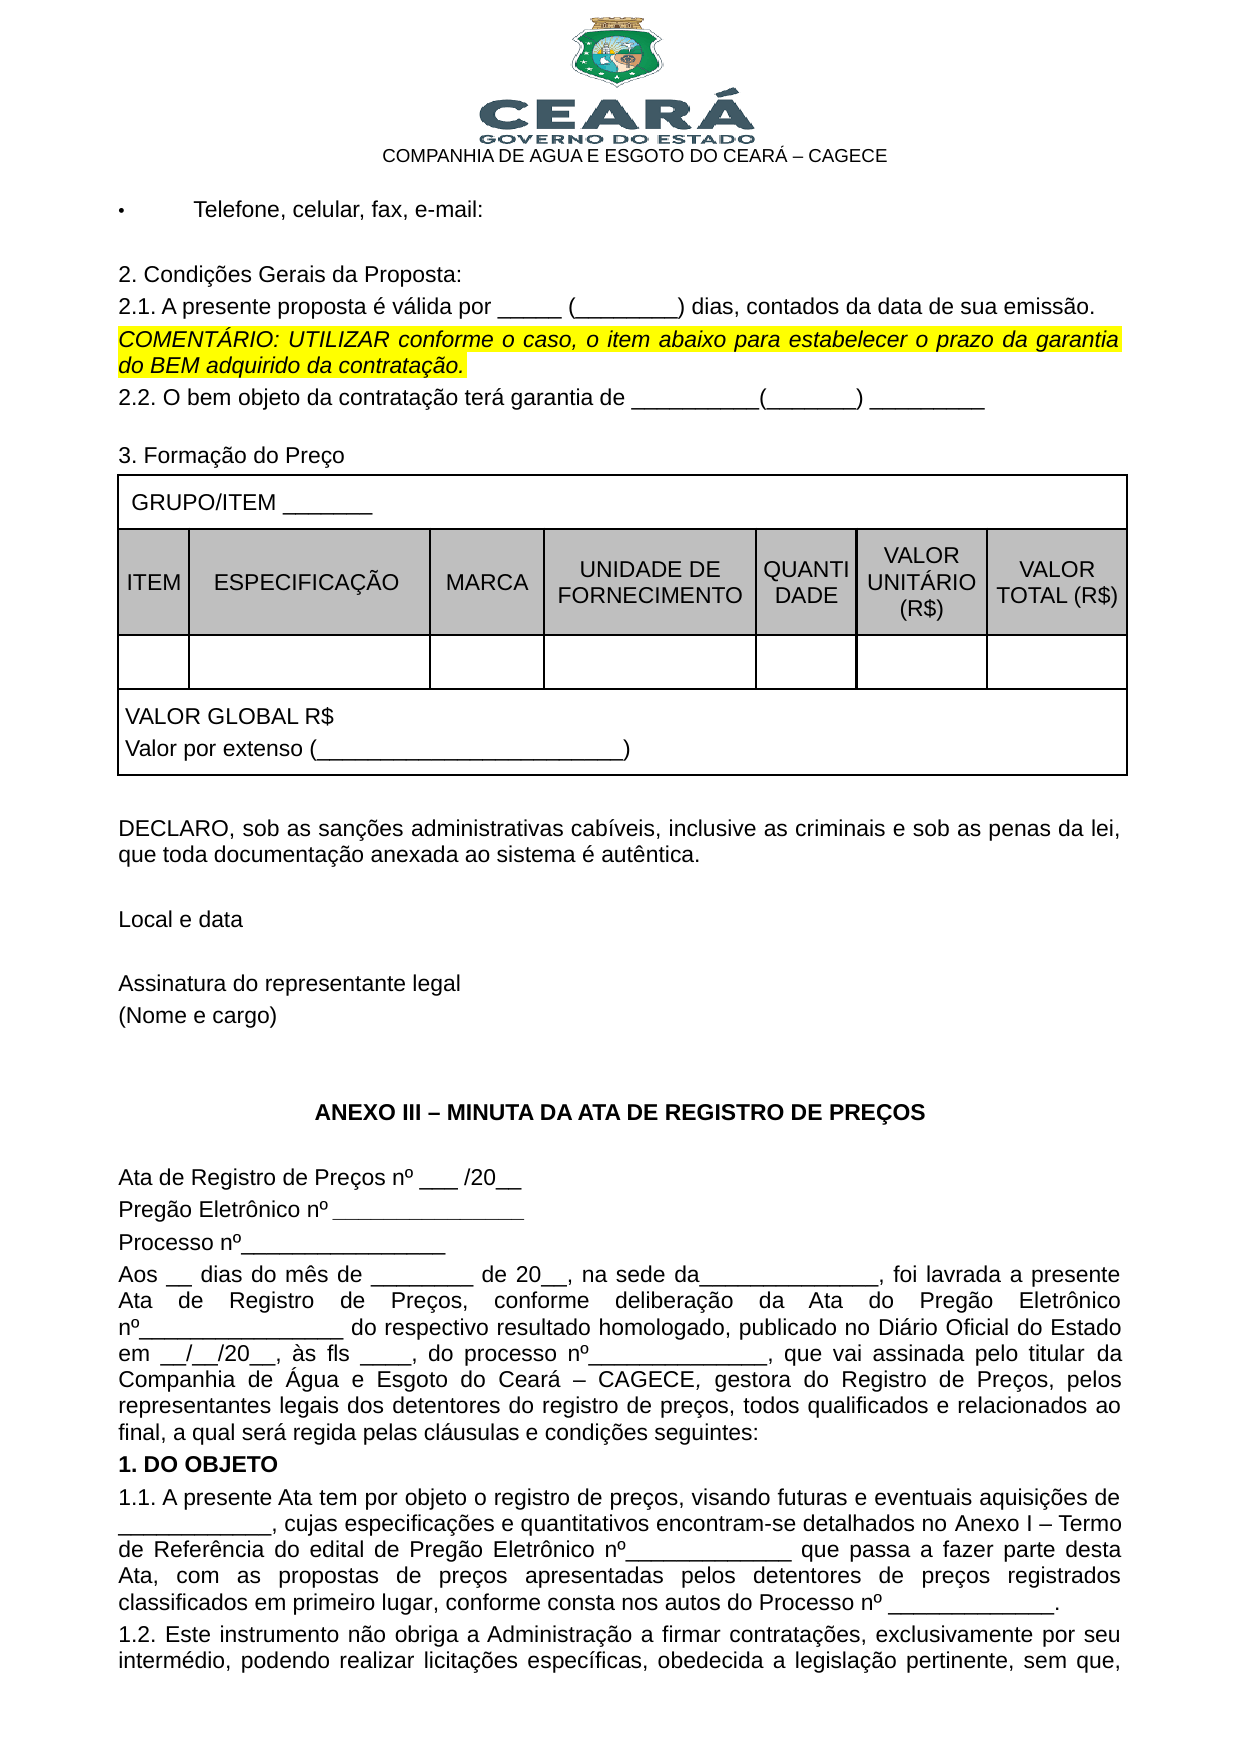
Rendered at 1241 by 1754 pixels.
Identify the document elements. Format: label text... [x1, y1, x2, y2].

table_cell MARCA [431, 530, 543, 634]
text Local e data [118, 906, 1122, 932]
list 2.1. A presente proposta é válida por _____ (________) dias, contados da data de sua emissão. [118, 293, 1122, 319]
table_cell [119, 636, 188, 688]
table_cell [431, 636, 543, 688]
table_cell QUANTIDADE [757, 530, 855, 634]
text COMENTÁRIO: UTILIZAR conforme o caso, o item abaixo para estabelecer o prazo da garantia do BEM adquirido da contratação. [118, 326, 1122, 378]
text Aos __ dias do mês de ________ de 20__, na sede da______________, foi lavrada a presente Ata de Registro de Preços, conforme deliberação da Ata do Pregão Eletrônico nº________________ do respectivo resultado homologado, publicado no Diário Oficial do Estado em __/__/20__, às fls ____, do processo nº______________, que vai assinada pelo titular da Companhia de Água e Esgoto do Ceará – CAGECE, gestora do Registro de Preços, pelos representantes legais dos detentores do registro de preços, todos qualificados e relacionados ao final, a qual será regida pelas cláusulas e condições seguintes: [118, 1261, 1122, 1445]
text 2. Condições Gerais da Proposta: [118, 261, 1122, 287]
text Pregão Eletrônico nº _______________ [118, 1196, 1122, 1222]
table_cell UNIDADE DE FORNECIMENTO [545, 530, 755, 634]
table_cell [190, 636, 429, 688]
list 2.2. O bem objeto da contratação terá garantia de __________(_______) _________ [118, 384, 1122, 411]
text 1.2. Este instrumento não obriga a Administração a firmar contratações, exclusivamente por seu intermédio, podendo realizar licitações específicas, obedecida a legislação pertinente, sem que, [118, 1621, 1122, 1674]
text 1.1. A presente Ata tem por objeto o registro de preços, visando futuras e eventuais aquisições de ____________, cujas especificações e quantitativos encontram-se detalhados no Anexo I – Termo de Referência do edital de Pregão Eletrônico nº_____________ que passa a fazer parte desta Ata, com as propostas de preços apresentadas pelos detentores de preços registrados classificados em primeiro lugar, conforme consta nos autos do Processo nº _____________. [118, 1483, 1122, 1615]
table_cell VALOR TOTAL (R$) [988, 530, 1126, 634]
text 3. Formação do Preço [118, 442, 1122, 468]
table_cell ESPECIFICAÇÃO [190, 530, 429, 634]
text Processo nº________________ [118, 1228, 1122, 1255]
list Telefone, celular, fax, e-mail: [118, 196, 1122, 223]
table_cell [545, 636, 755, 688]
list 1. DO OBJETO [118, 1451, 1122, 1477]
text (Nome e cargo) [118, 1002, 1122, 1029]
text Assinatura do representante legal [118, 970, 1122, 996]
table_cell VALOR GLOBAL R$ Valor por extenso (________________________) [119, 690, 1126, 774]
table_cell [757, 636, 855, 688]
text ANEXO III – MINUTA DA ATA DE REGISTRO DE PREÇOS [118, 1099, 1122, 1126]
table_header GRUPO/ITEM _______ [119, 476, 1126, 528]
text Ata de Registro de Preços nº ___ /20__ [118, 1164, 1122, 1190]
text DECLARO, sob as sanções administrativas cabíveis, inclusive as criminais e sob as penas da lei, que toda documentação anexada ao sistema é autêntica. [118, 814, 1122, 867]
table_cell [988, 636, 1126, 688]
table_cell VALOR UNITÁRIO (R$) [858, 530, 986, 634]
picture [453, 12, 782, 148]
table_cell [858, 636, 986, 688]
table_cell ITEM [119, 530, 188, 634]
